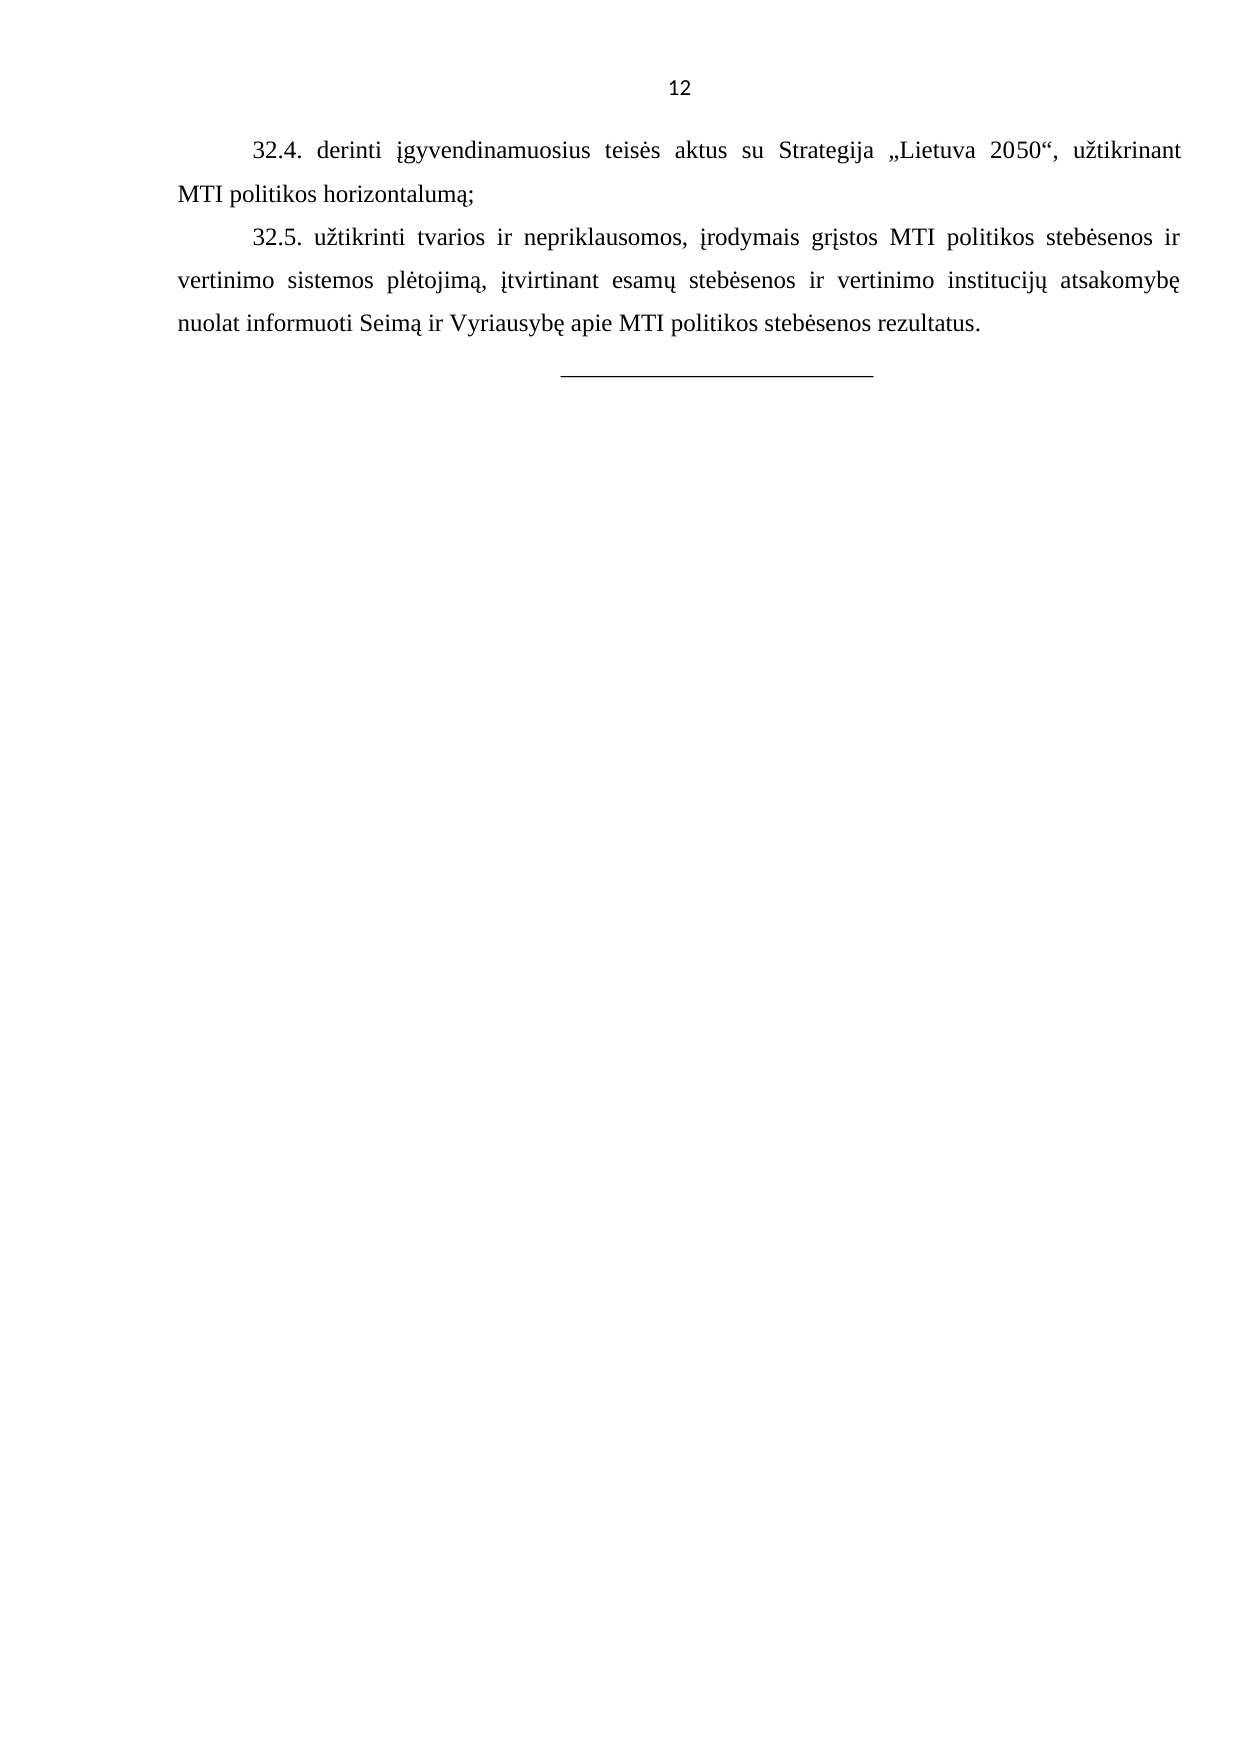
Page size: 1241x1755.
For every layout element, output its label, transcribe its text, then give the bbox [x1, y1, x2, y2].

text 32.4. derinti įgyvendinamuosius teisės aktus su Strategija „Lietuva 2050“, užtikrinant MTI politikos horizontalumą; [177, 136, 1181, 207]
text _________________________ [177, 351, 1181, 380]
text 32.5. užtikrinti tvarios ir nepriklausomos, įrodymais grįstos MTI politikos stebėsenos ir vertinimo sistemos plėtojimą, įtvirtinant esamų stebėsenos ir vertinimo institucijų atsakomybę nuolat informuoti Seimą ir Vyriausybę apie MTI politikos stebėsenos rezultatus. [177, 222, 1181, 337]
